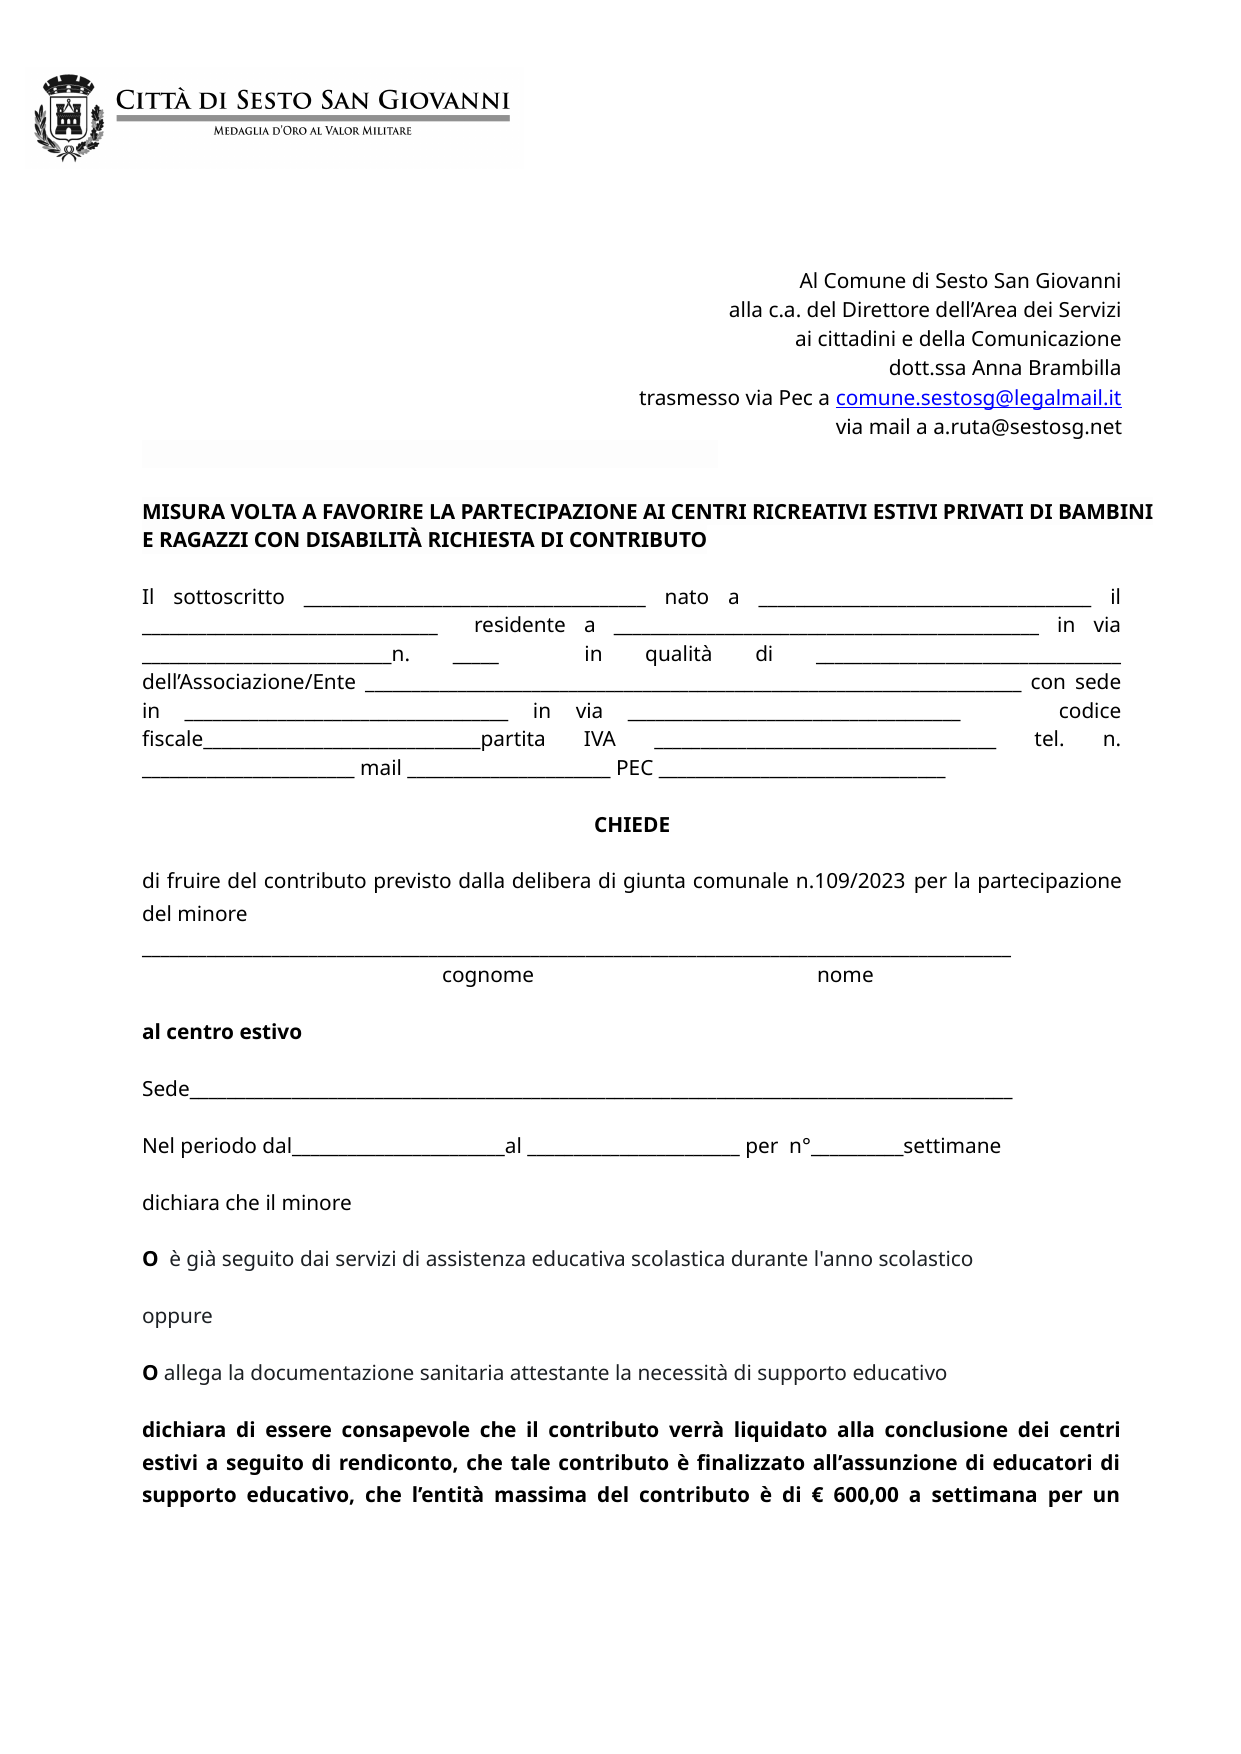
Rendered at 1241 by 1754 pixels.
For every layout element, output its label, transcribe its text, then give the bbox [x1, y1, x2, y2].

text Il sottoscritto _____________________________________ nato a ____________________________________ il ________________________________ residente a ______________________________________________ in via ___________________________n. _____ in qualità di _________________________________ dell’Associazione/Ente _______________________________________________________________________ con sede in ___________________________________ in via ____________________________________ codice fiscale______________________________partita IVA _____________________________________ tel. n. _______________________ mail ______________________ PEC _______________________________ [142, 582, 1122, 781]
text O è già seguito dai servizi di assistenza educativa scolastica durante l'anno scolastico [142, 1244, 1122, 1273]
picture [25, 67, 524, 169]
text E RAGAZZI CON DISABILITÀ RICHIESTA DI CONTRIBUTO [142, 525, 1220, 554]
text alla c.a. del Direttore dell’Area dei Servizi [142, 294, 1122, 323]
text CHIEDE [142, 810, 1122, 838]
text oppure [142, 1301, 1122, 1330]
text dichiara di essere consapevole che il contributo verrà liquidato alla conclusione dei centri estivi a seguito di rendiconto, che tale contributo è finalizzato all’assunzione di educatori di supporto educativo, che l’entità massima del contributo è di € 600,00 a settimana per un [142, 1415, 1122, 1509]
text trasmesso via Pec a comune.sestosg@legalmail.it [142, 382, 1122, 411]
text via mail a a.ruta@sestosg.net [142, 411, 1122, 440]
text ai cittadini e della Comunicazione dott.ssa Anna Brambilla [142, 323, 1122, 382]
text O allega la documentazione sanitaria attestante la necessità di supporto educativo [142, 1358, 1122, 1387]
text MISURA VOLTA A FAVORIRE LA PARTECIPAZIONE AI CENTRI RICREATIVI ESTIVI PRIVATI DI BAMBINI [142, 497, 1220, 525]
text al centro estivo [142, 1017, 1122, 1046]
text Nel periodo dal_______________________al _______________________ per n°__________settimane [142, 1131, 1122, 1159]
text ______________________________________________________________________________________________ [142, 932, 1122, 960]
text Sede_________________________________________________________________________________________ [142, 1074, 1122, 1102]
text dichiara che il minore [142, 1188, 1122, 1216]
text cognome nome [142, 960, 1122, 989]
text Al Comune di Sesto San Giovanni [142, 265, 1122, 294]
text di fruire del contributo previsto dalla delibera di giunta comunale n.109/2023 per la partecipazione del minore [142, 867, 1122, 928]
